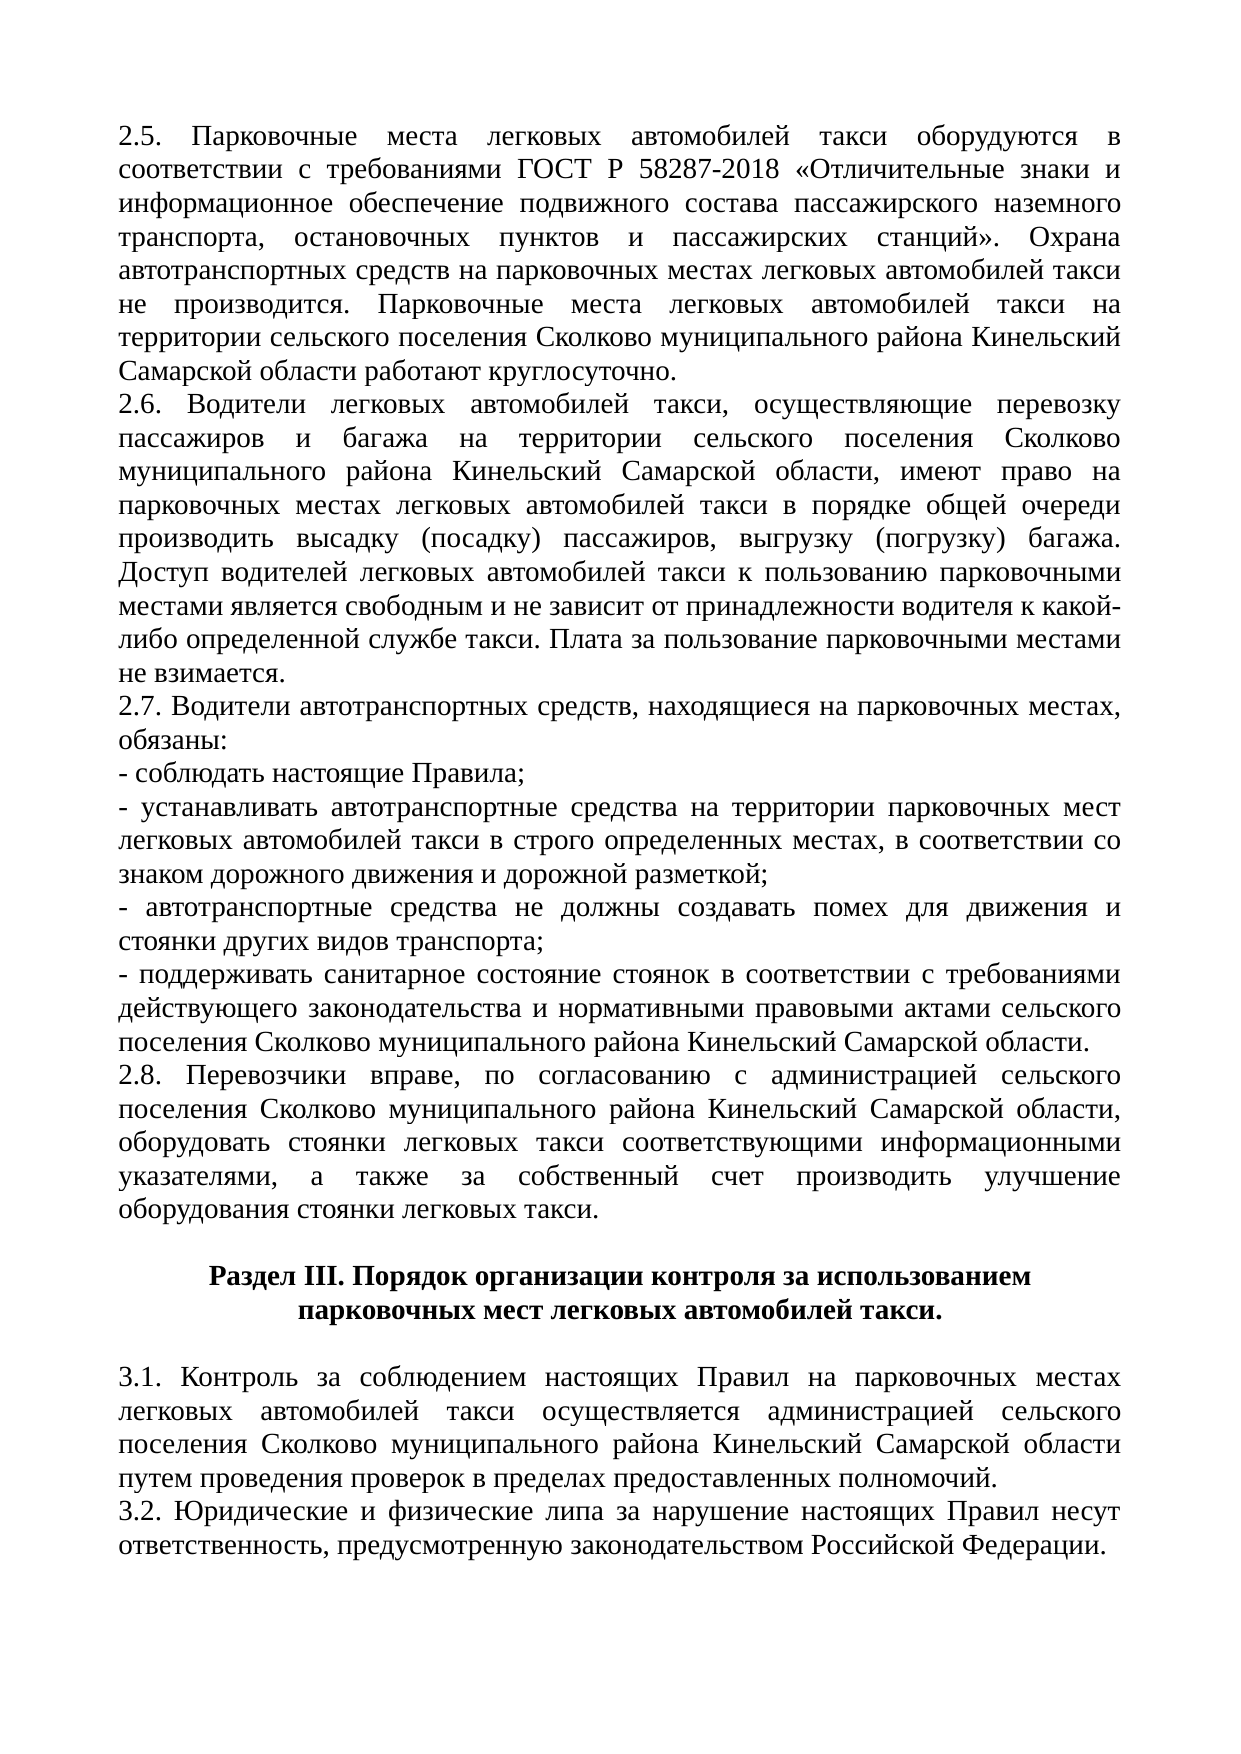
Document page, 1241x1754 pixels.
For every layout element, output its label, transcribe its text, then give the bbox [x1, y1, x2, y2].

text - поддерживать санитарное состояние стоянок в соответствии с требованиями действующего законодательства и нормативными правовыми актами сельского поселения Сколково муниципального района Кинельский Самарской области. [118, 957, 1122, 1057]
text - устанавливать автотранспортные средства на территории парковочных мест легковых автомобилей такси в строго определенных местах, в соответствии со знаком дорожного движения и дорожной разметкой; [118, 789, 1122, 889]
text - автотранспортные средства не должны создавать помех для движения и стоянки других видов транспорта; [118, 889, 1122, 957]
text 2.6. Водители легковых автомобилей такси, осуществляющие перевозку пассажиров и багажа на территории сельского поселения Сколково муниципального района Кинельский Самарской области, имеют право на парковочных местах легковых автомобилей такси в порядке общей очереди производить высадку (посадку) пассажиров, выгрузку (погрузку) багажа. Доступ водителей легковых автомобилей такси к пользованию парковочными местами является свободным и не зависит от принадлежности водителя к какой-либо определенной службе такси. Плата за пользование парковочными местами не взимается. [118, 386, 1122, 688]
text 2.8. Перевозчики вправе, по согласованию с администрацией сельского поселения Сколково муниципального района Кинельский Самарской области, оборудовать стоянки легковых такси соответствующими информационными указателями, а также за собственный счет производить улучшение оборудования стоянки легковых такси. [118, 1057, 1122, 1225]
text Раздел III. Порядок организации контроля за использованием парковочных мест легковых автомобилей такси. [118, 1258, 1122, 1326]
text 2.7. Водители автотранспортных средств, находящиеся на парковочных местах, обязаны: [118, 688, 1122, 755]
text - соблюдать настоящие Правила; [118, 755, 1122, 789]
text 2.5. Парковочные места легковых автомобилей такси оборудуются в соответствии с требованиями ГОСТ Р 58287-2018 «Отличительные знаки и информационное обеспечение подвижного состава пассажирского наземного транспорта, остановочных пунктов и пассажирских станций». Охрана автотранспортных средств на парковочных местах легковых автомобилей такси не производится. Парковочные места легковых автомобилей такси на территории сельского поселения Сколково муниципального района Кинельский Самарской области работают круглосуточно. [118, 118, 1122, 386]
text 3.1. Контроль за соблюдением настоящих Правил на парковочных местах легковых автомобилей такси осуществляется администрацией сельского поселения Сколково муниципального района Кинельский Самарской области путем проведения проверок в пределах предоставленных полномочий. [118, 1359, 1122, 1493]
text 3.2. Юридические и физические липа за нарушение настоящих Правил несут ответственность, предусмотренную законодательством Российской Федерации. [118, 1493, 1122, 1560]
